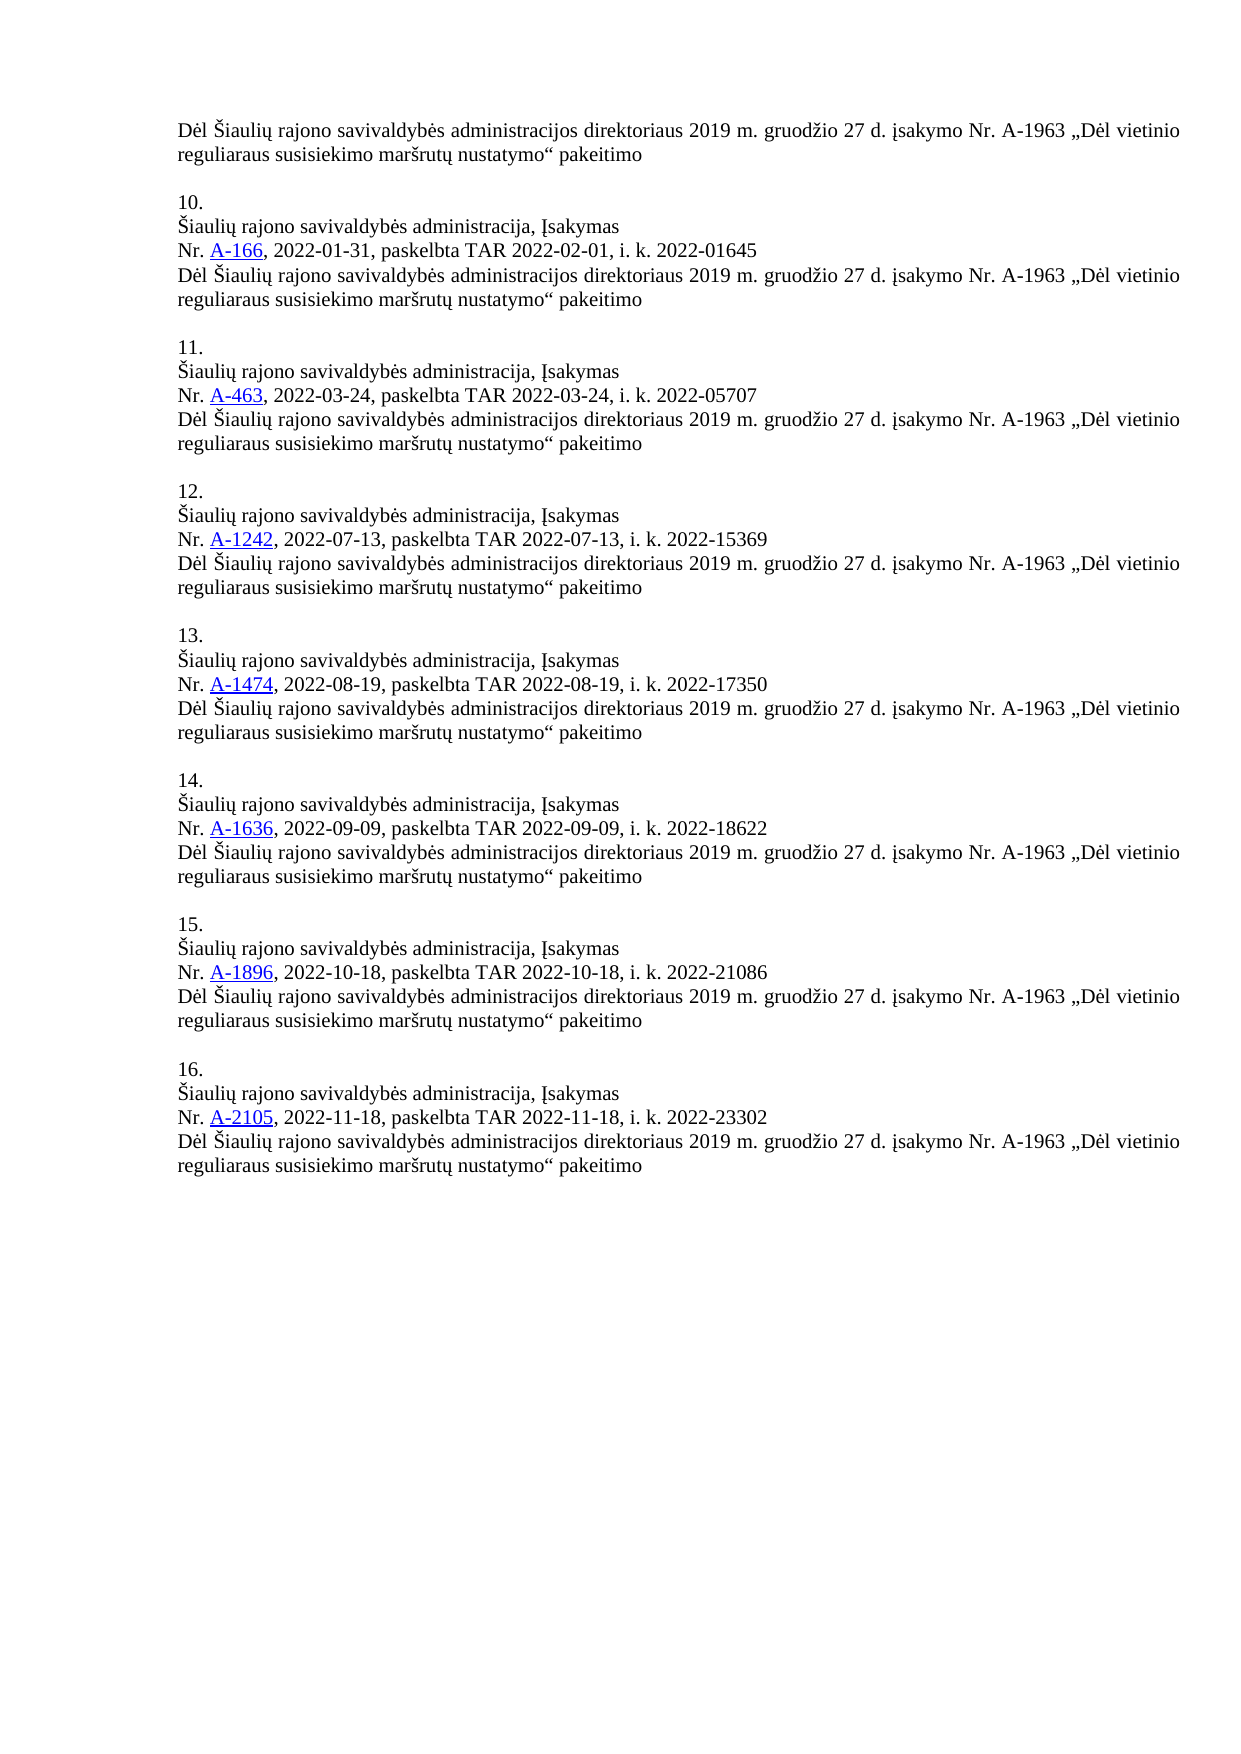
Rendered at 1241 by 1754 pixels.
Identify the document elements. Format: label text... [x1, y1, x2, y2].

text Nr. A-1896, 2022-10-18, paskelbta TAR 2022-10-18, i. k. 2022-21086 [177, 960, 1181, 984]
text Dėl Šiaulių rajono savivaldybės administracijos direktoriaus 2019 m. gruodžio 27 d. įsakymo Nr. A-1963 „Dėl vietinio reguliaraus susisiekimo maršrutų nustatymo“ pakeitimo [177, 696, 1181, 744]
text Nr. A-1474, 2022-08-19, paskelbta TAR 2022-08-19, i. k. 2022-17350 [177, 672, 1181, 696]
text Dėl Šiaulių rajono savivaldybės administracijos direktoriaus 2019 m. gruodžio 27 d. įsakymo Nr. A-1963 „Dėl vietinio reguliaraus susisiekimo maršrutų nustatymo“ pakeitimo [177, 407, 1181, 455]
text Dėl Šiaulių rajono savivaldybės administracijos direktoriaus 2019 m. gruodžio 27 d. įsakymo Nr. A-1963 „Dėl vietinio reguliaraus susisiekimo maršrutų nustatymo“ pakeitimo [177, 984, 1181, 1032]
text Dėl Šiaulių rajono savivaldybės administracijos direktoriaus 2019 m. gruodžio 27 d. įsakymo Nr. A-1963 „Dėl vietinio reguliaraus susisiekimo maršrutų nustatymo“ pakeitimo [177, 262, 1181, 311]
text Šiaulių rajono savivaldybės administracija, Įsakymas [177, 359, 1181, 383]
text Šiaulių rajono savivaldybės administracija, Įsakymas [177, 647, 1181, 672]
text Dėl Šiaulių rajono savivaldybės administracijos direktoriaus 2019 m. gruodžio 27 d. įsakymo Nr. A-1963 „Dėl vietinio reguliaraus susisiekimo maršrutų nustatymo“ pakeitimo [177, 551, 1181, 599]
text Nr. A-166, 2022-01-31, paskelbta TAR 2022-02-01, i. k. 2022-01645 [177, 238, 1181, 262]
text Nr. A-1242, 2022-07-13, paskelbta TAR 2022-07-13, i. k. 2022-15369 [177, 527, 1181, 551]
text Dėl Šiaulių rajono savivaldybės administracijos direktoriaus 2019 m. gruodžio 27 d. įsakymo Nr. A-1963 „Dėl vietinio reguliaraus susisiekimo maršrutų nustatymo“ pakeitimo [177, 118, 1181, 166]
text 15. [177, 912, 1181, 936]
text Dėl Šiaulių rajono savivaldybės administracijos direktoriaus 2019 m. gruodžio 27 d. įsakymo Nr. A-1963 „Dėl vietinio reguliaraus susisiekimo maršrutų nustatymo“ pakeitimo [177, 840, 1181, 888]
text Šiaulių rajono savivaldybės administracija, Įsakymas [177, 1081, 1181, 1105]
text Šiaulių rajono savivaldybės administracija, Įsakymas [177, 936, 1181, 960]
text Dėl Šiaulių rajono savivaldybės administracijos direktoriaus 2019 m. gruodžio 27 d. įsakymo Nr. A-1963 „Dėl vietinio reguliaraus susisiekimo maršrutų nustatymo“ pakeitimo [177, 1129, 1181, 1177]
text 16. [177, 1057, 1181, 1081]
text Šiaulių rajono savivaldybės administracija, Įsakymas [177, 214, 1181, 238]
text Nr. A-463, 2022-03-24, paskelbta TAR 2022-03-24, i. k. 2022-05707 [177, 383, 1181, 407]
text Šiaulių rajono savivaldybės administracija, Įsakymas [177, 503, 1181, 527]
text 12. [177, 479, 1181, 503]
text 14. [177, 768, 1181, 792]
text Šiaulių rajono savivaldybės administracija, Įsakymas [177, 792, 1181, 816]
text 11. [177, 335, 1181, 359]
text 13. [177, 623, 1181, 647]
text Nr. A-2105, 2022-11-18, paskelbta TAR 2022-11-18, i. k. 2022-23302 [177, 1105, 1181, 1129]
text Nr. A-1636, 2022-09-09, paskelbta TAR 2022-09-09, i. k. 2022-18622 [177, 816, 1181, 840]
text 10. [177, 190, 1181, 214]
